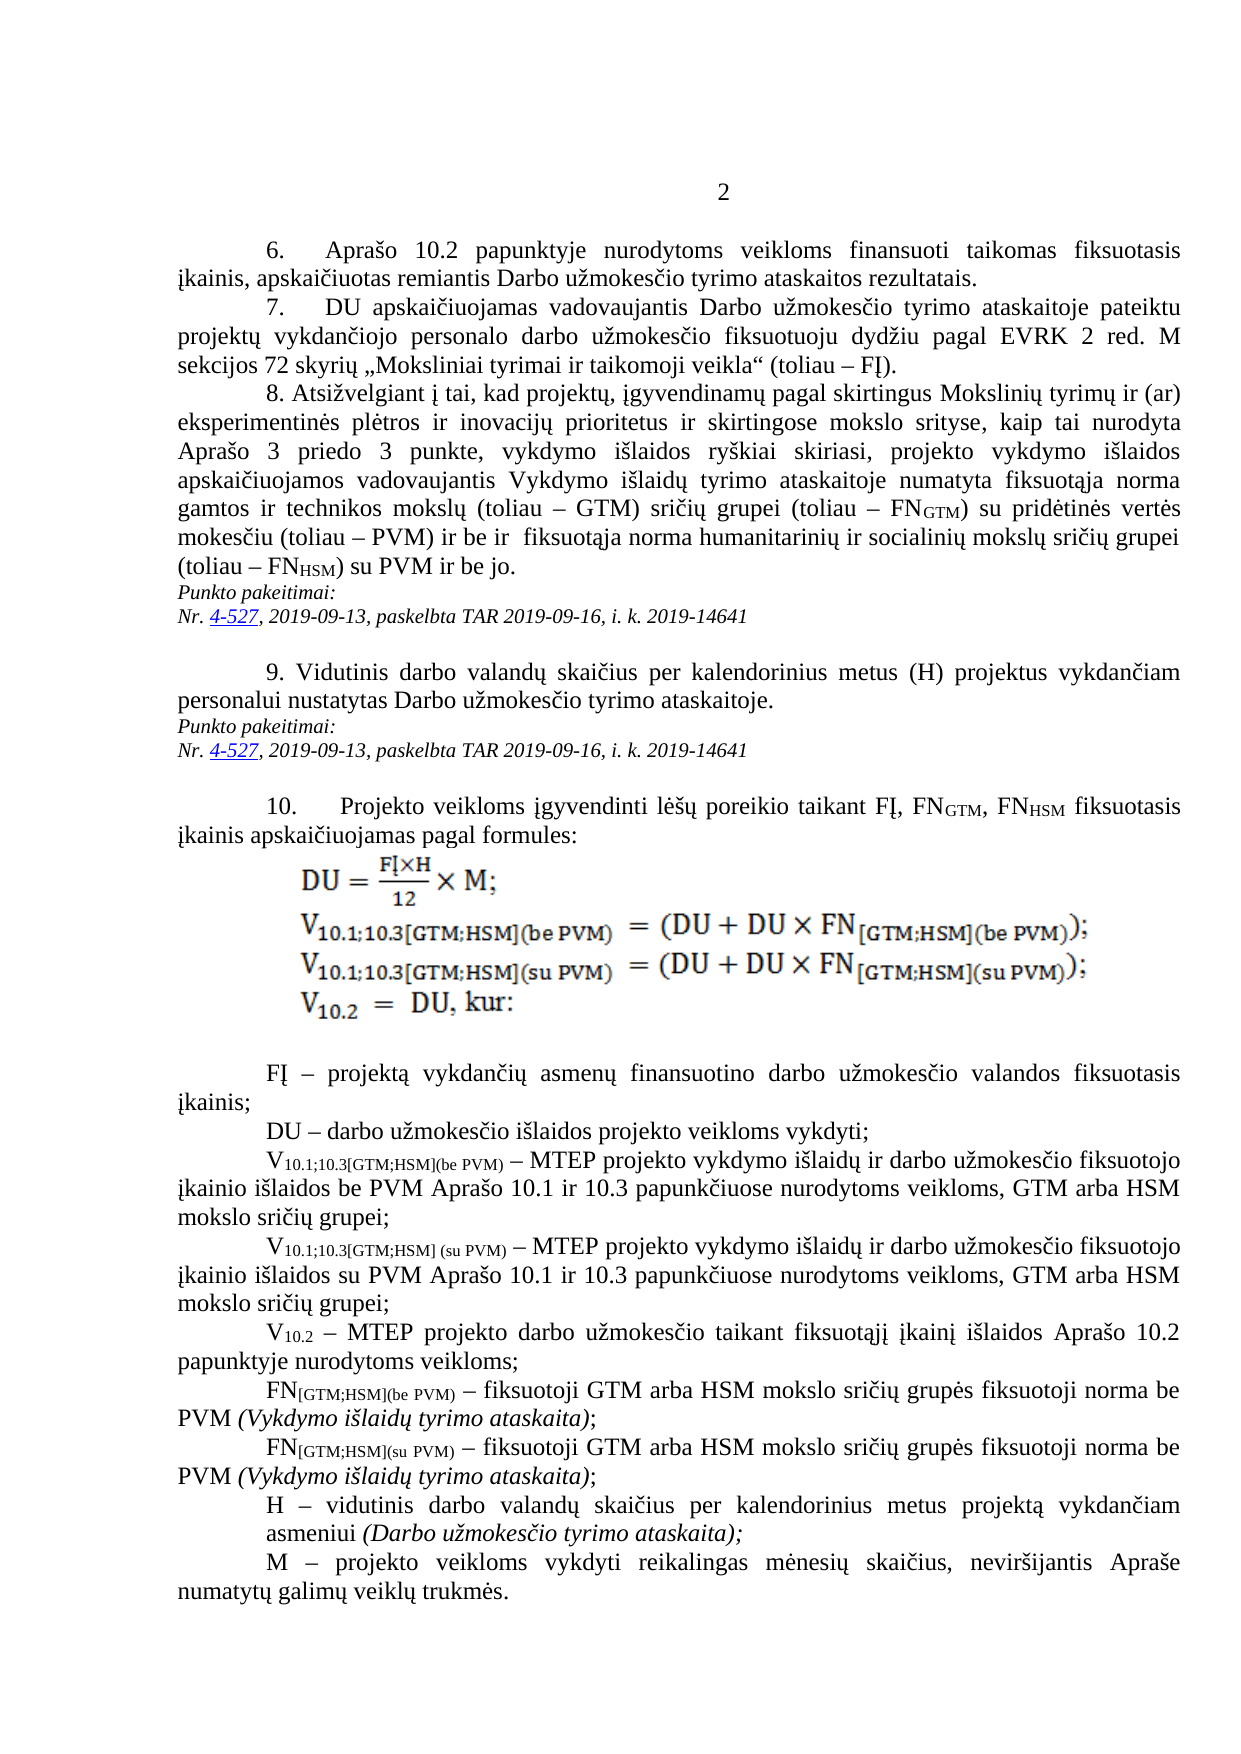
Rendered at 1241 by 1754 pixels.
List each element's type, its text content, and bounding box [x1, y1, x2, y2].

text V10.1;10.3[GTM;HSM] (su PVM) – MTEP projekto vykdymo išlaidų ir darbo užmokesčio fiksuotojo įkainio išlaidos su PVM Aprašo 10.1 ir 10.3 papunkčiuose nurodytoms veikloms, GTM arba HSM mokslo sričių grupei; [177, 1231, 1181, 1317]
text FN[GTM;HSM](be PVM) – fiksuotoji GTM arba HSM mokslo sričių grupės fiksuotoji norma be PVM (Vykdymo išlaidų tyrimo ataskaita); [177, 1375, 1181, 1432]
text V10.1;10.3[GTM;HSM](be PVM) – MTEP projekto vykdymo išlaidų ir darbo užmokesčio fiksuotojo įkainio išlaidos be PVM Aprašo 10.1 ir 10.3 papunkčiuose nurodytoms veikloms, GTM arba HSM mokslo sričių grupei; [177, 1145, 1181, 1231]
text V10.2 – MTEP projekto darbo užmokesčio taikant fiksuotąjį įkainį išlaidos Aprašo 10.2 papunktyje nurodytoms veikloms; [177, 1317, 1181, 1375]
text Nr. 4-527, 2019-09-13, paskelbta TAR 2019-09-16, i. k. 2019-14641 [177, 604, 1181, 628]
text FĮ – projektą vykdančių asmenų finansuotino darbo užmokesčio valandos fiksuotasis įkainis; [177, 1058, 1181, 1116]
text M – projekto veikloms vykdyti reikalingas mėnesių skaičius, neviršijantis Apraše numatytų galimų veiklų trukmės. [177, 1547, 1181, 1605]
text DU – darbo užmokesčio išlaidos projekto veikloms vykdyti; [177, 1116, 1181, 1145]
text Punkto pakeitimai: [177, 580, 1181, 604]
text Nr. 4-527, 2019-09-13, paskelbta TAR 2019-09-16, i. k. 2019-14641 [177, 738, 1181, 762]
text FN[GTM;HSM](su PVM) – fiksuotoji GTM arba HSM mokslo sričių grupės fiksuotoji norma be PVM (Vykdymo išlaidų tyrimo ataskaita); [177, 1432, 1181, 1490]
text 7. DU apskaičiuojamas vadovaujantis Darbo užmokesčio tyrimo ataskaitoje pateiktu projektų vykdančiojo personalo darbo užmokesčio fiksuotuoju dydžiu pagal EVRK 2 red. M sekcijos 72 skyrių „Moksliniai tyrimai ir taikomoji veikla“ (toliau – FĮ). [177, 292, 1181, 378]
text Punkto pakeitimai: [177, 714, 1181, 738]
text 10. Projekto veikloms įgyvendinti lėšų poreikio taikant FĮ, FNGTM, FNHSM fiksuotasis įkainis apskaičiuojamas pagal formules: [177, 791, 1181, 848]
text 6. Aprašo 10.2 papunktyje nurodytoms veikloms finansuoti taikomas fiksuotasis įkainis, apskaičiuotas remiantis Darbo užmokesčio tyrimo ataskaitos rezultatais. [177, 235, 1181, 292]
text H – vidutinis darbo valandų skaičius per kalendorinius metus projektą vykdančiam asmeniui (Darbo užmokesčio tyrimo ataskaita); [266, 1490, 1181, 1547]
text 9. Vidutinis darbo valandų skaičius per kalendorinius metus (H) projektus vykdančiam personalui nustatytas Darbo užmokesčio tyrimo ataskaitoje. [177, 657, 1181, 714]
text 8. Atsižvelgiant į tai, kad projektų, įgyvendinamų pagal skirtingus Mokslinių tyrimų ir (ar) eksperimentinės plėtros ir inovacijų prioritetus ir skirtingose mokslo srityse, kaip tai nurodyta Aprašo 3 priedo 3 punkte, vykdymo išlaidos ryškiai skiriasi, projekto vykdymo išlaidos apskaičiuojamos vadovaujantis Vykdymo išlaidų tyrimo ataskaitoje numatyta fiksuotąja norma gamtos ir technikos mokslų (toliau – GTM) sričių grupei (toliau – FNGTM) su pridėtinės vertės mokesčiu (toliau – PVM) ir be ir fiksuotąja norma humanitarinių ir socialinių mokslų sričių grupei (toliau – FNHSM) su PVM ir be jo. [177, 378, 1181, 580]
